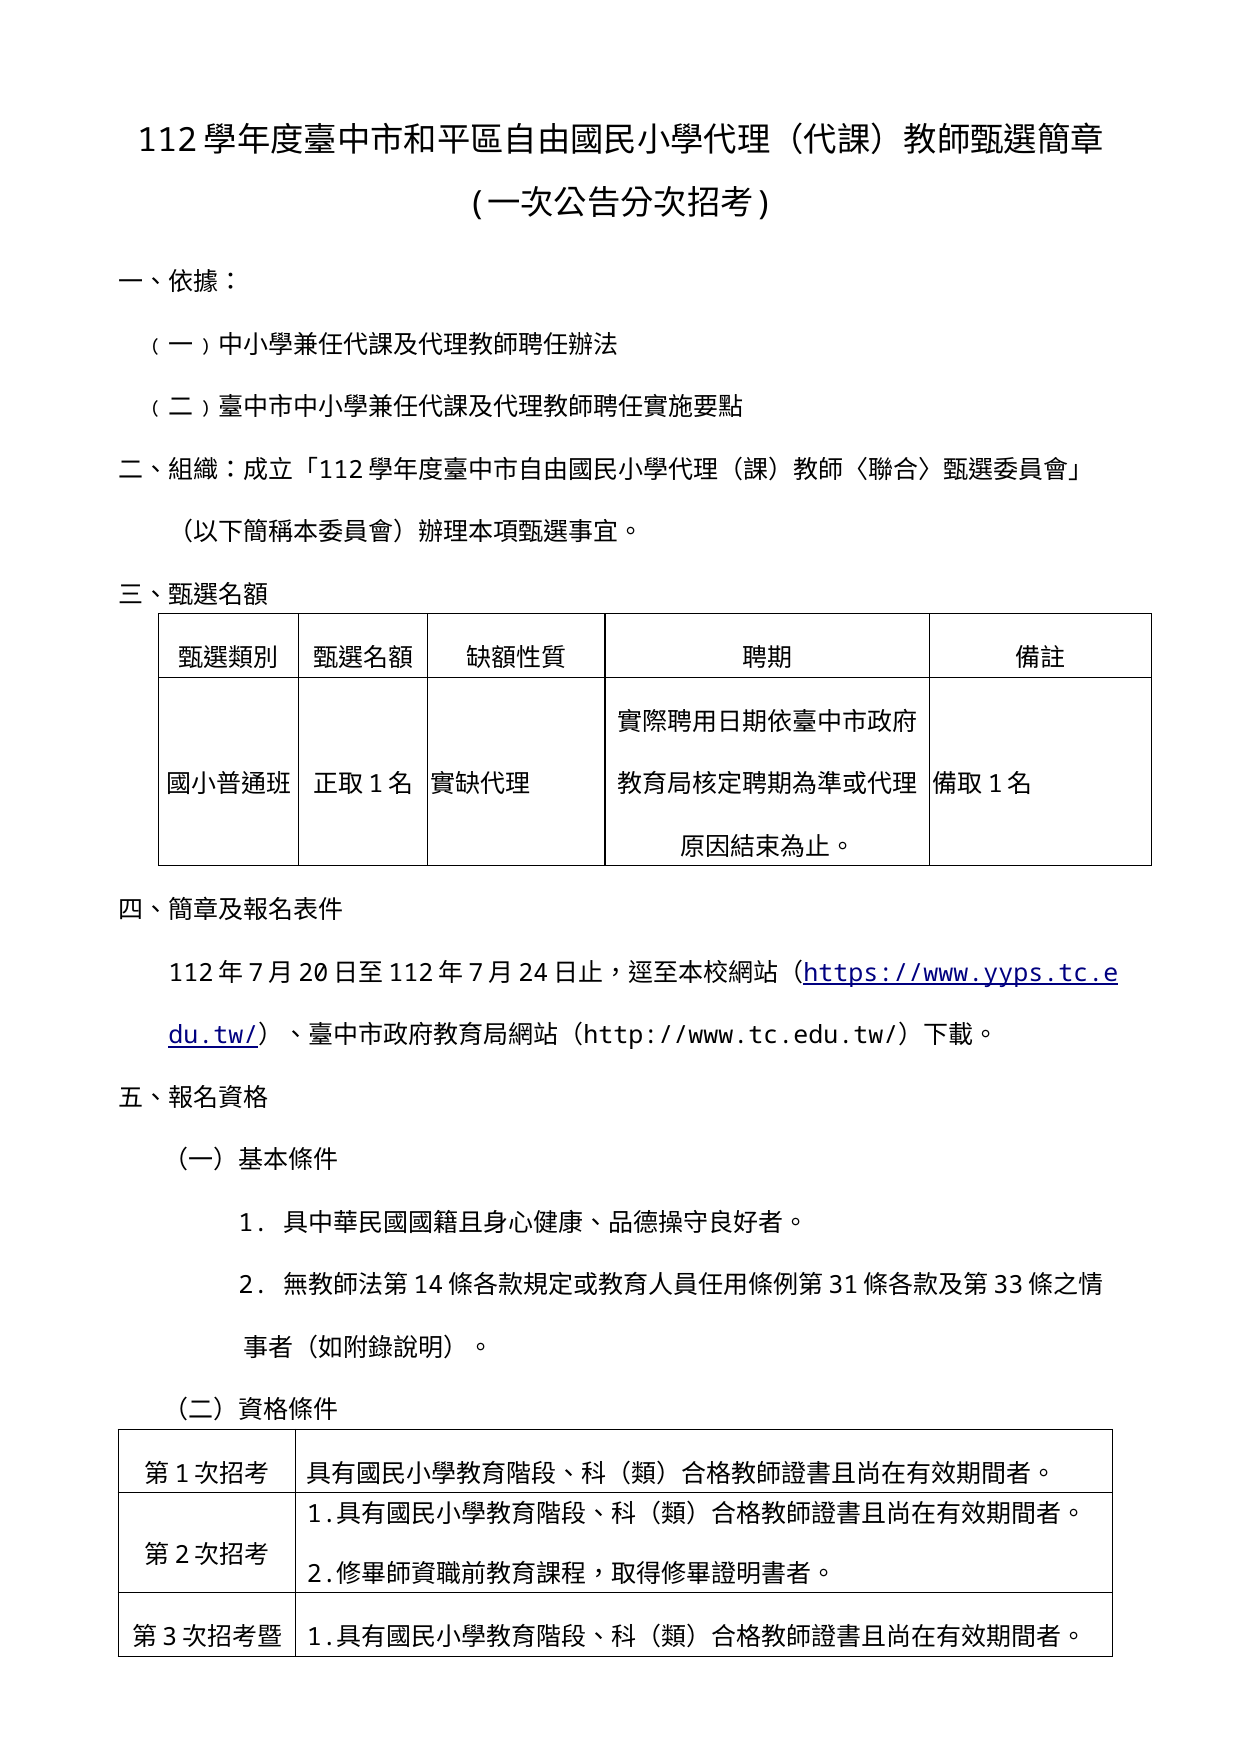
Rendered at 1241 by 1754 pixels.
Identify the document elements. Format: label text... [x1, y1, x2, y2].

text ﹙二﹚臺中市中小學兼任代課及代理教師聘任實施要點 [143, 363, 1122, 426]
text （一）基本條件 [118, 1116, 1122, 1179]
table_header 聘期 [606, 614, 929, 677]
text 五、報名資格 [118, 1054, 1122, 1116]
text 112學年度臺中市和平區自由國民小學代理（代課）教師甄選簡章 [118, 96, 1122, 158]
table_cell 國小普通班 [159, 678, 298, 865]
table_header 具有國民小學教育階段、科（類）合格教師證書且尚在有效期間者。 [296, 1430, 1112, 1492]
text 1. 具中華民國國籍且身心健康、品德操守良好者。 [118, 1179, 1122, 1241]
table_cell 正取1名 [299, 678, 427, 865]
text （二）資格條件 [118, 1366, 1122, 1429]
text ﹙一﹚中小學兼任代課及代理教師聘任辦法 [143, 301, 1122, 363]
table_cell 實際聘用日期依臺中市政府教育局核定聘期為準或代理原因結束為止。 [606, 678, 929, 865]
table_cell 1.具有國民小學教育階段、科（類）合格教師證書且尚在有效期間者。 2.修畢師資職前教育課程，取得修畢證明書者。 [296, 1493, 1112, 1592]
table_cell 第2次招考 [119, 1493, 295, 1592]
text 二、組織：成立「112學年度臺中市自由國民小學代理（課）教師〈聯合〉甄選委員會」（以下簡稱本委員會）辦理本項甄選事宜。 [118, 426, 1122, 551]
table_cell 備取1名 [930, 678, 1151, 865]
table_header 甄選類別 [159, 614, 298, 677]
table_header 缺額性質 [428, 614, 604, 677]
table_header 備註 [930, 614, 1151, 677]
table_cell 第3次招考暨 [119, 1593, 295, 1656]
text 2. 無教師法第14條各款規定或教育人員任用條例第31條各款及第33條之情事者（如附錄說明）。 [118, 1241, 1122, 1366]
text 一、依據： [118, 238, 1122, 301]
table_cell 1.具有國民小學教育階段、科（類）合格教師證書且尚在有效期間者。 [296, 1593, 1112, 1656]
text 三、甄選名額 [118, 551, 1122, 613]
table_cell 實缺代理 [428, 678, 604, 865]
text 四、簡章及報名表件 112年7月20日至112年7月24日止，逕至本校網站（https://www.yyps.tc.edu.tw/）、臺中市政府教育局網站（http://www.tc.edu.tw/）下載。 [118, 866, 1122, 1054]
table_header 第1次招考 [119, 1430, 295, 1492]
text (一次公告分次招考) [118, 158, 1122, 221]
table_header 甄選名額 [299, 614, 427, 677]
